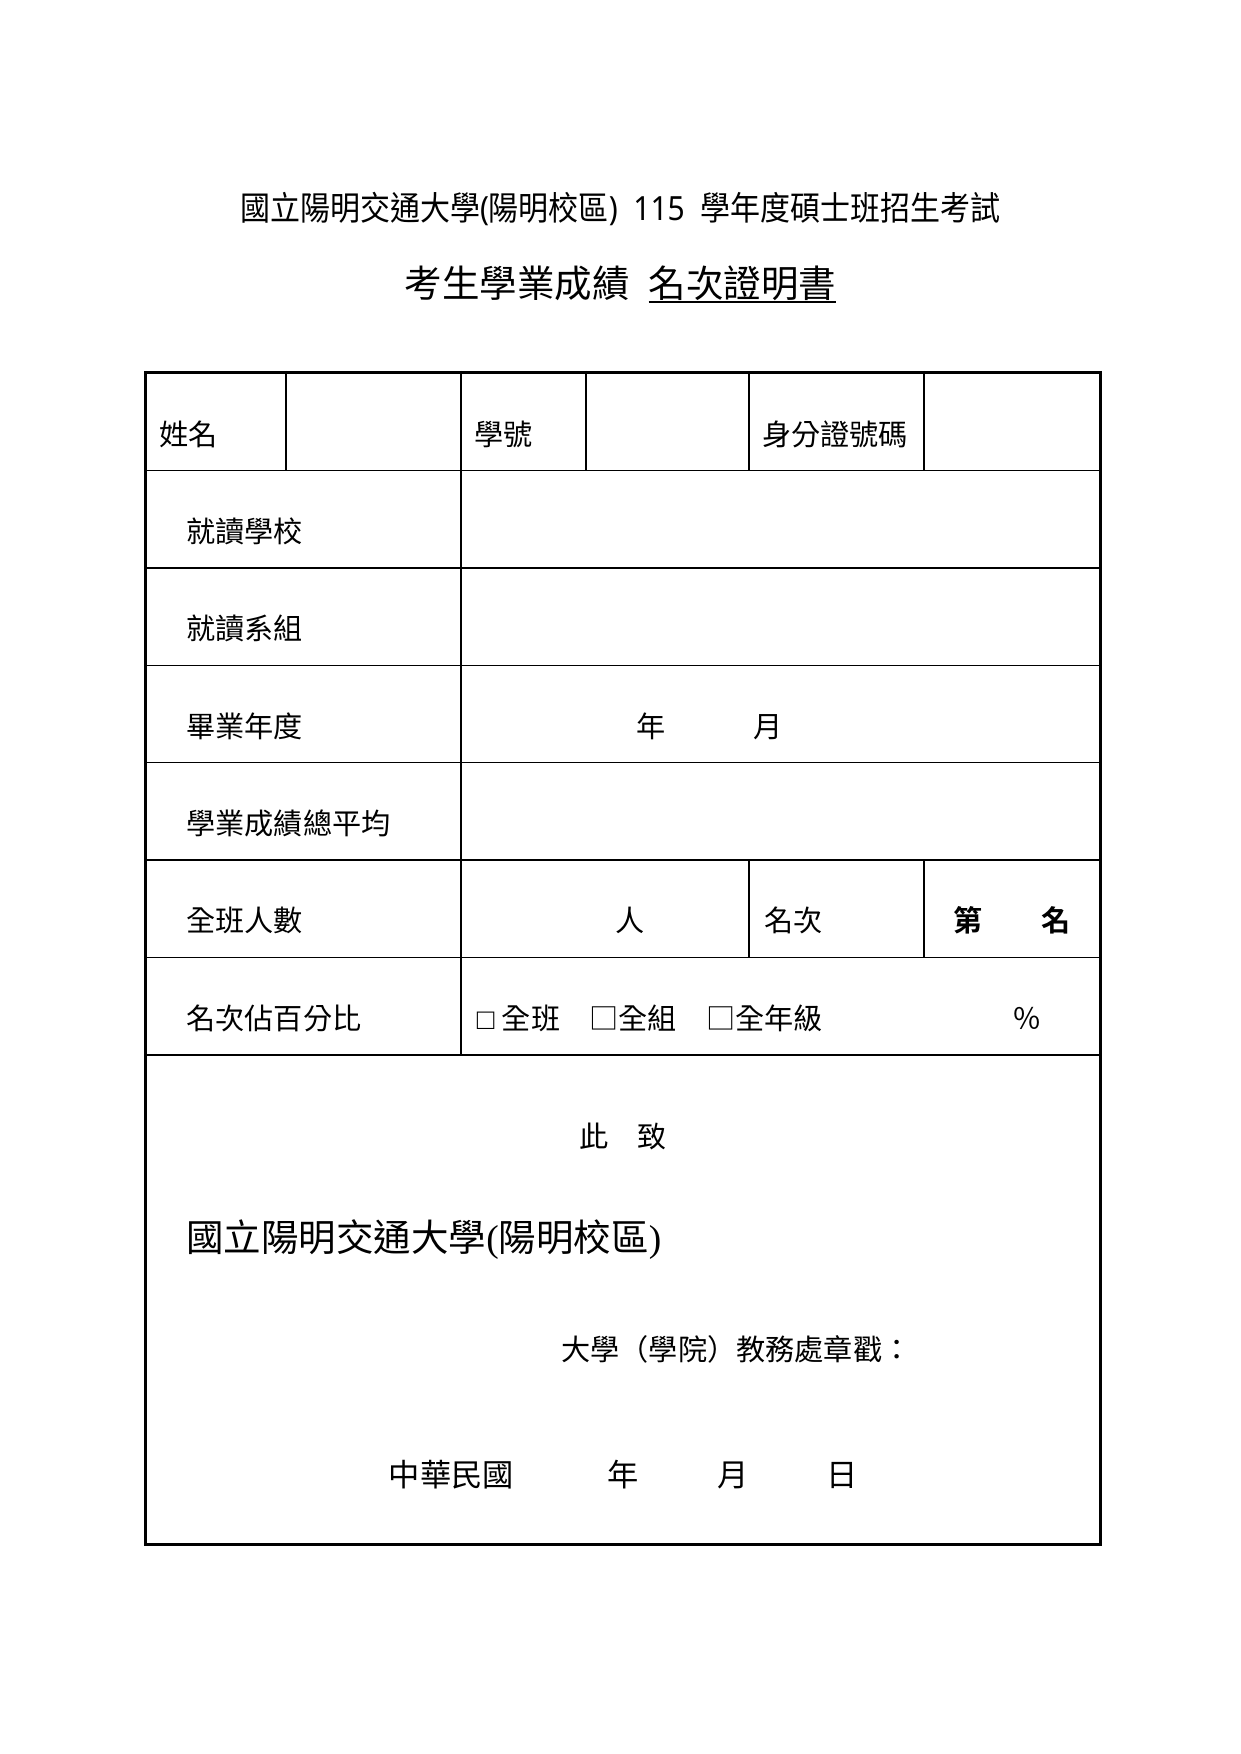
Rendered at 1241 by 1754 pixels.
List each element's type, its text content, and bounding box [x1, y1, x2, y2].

table_header [587, 374, 748, 470]
table_header [925, 374, 1099, 470]
table_cell 全班人數 [147, 861, 460, 957]
text 考生學業成績 名次證明書 [146, 239, 1094, 302]
table_cell 第 名 [925, 861, 1099, 957]
table_cell 名次佔百分比 [147, 958, 460, 1054]
table_cell 畢業年度 [147, 666, 460, 762]
table_cell [462, 569, 1099, 664]
table_cell 年 月 [462, 666, 1099, 762]
table_header 學號 [462, 374, 585, 470]
table_cell [462, 471, 1099, 567]
text 國立陽明交通大學(陽明校區) 115 學年度碩士班招生考試 [146, 164, 1094, 227]
table_cell 就讀學校 [147, 471, 460, 567]
table_cell 學業成績總平均 [147, 763, 460, 859]
table_cell 名次 [750, 861, 923, 957]
table_cell 就讀系組 [147, 569, 460, 664]
table_cell 此 致 國立陽明交通大學(陽明校區) 大學（學院）教務處章戳： 中華民國 年 月 日 [147, 1056, 1099, 1543]
table_cell 人 [462, 861, 748, 957]
table_header 身分證號碼 [750, 374, 923, 470]
table_header 姓名 [147, 374, 285, 470]
table_cell [462, 763, 1099, 859]
table_header [287, 374, 460, 470]
table_cell □ 全班 □全組 □全年級 ％ [462, 958, 1099, 1054]
